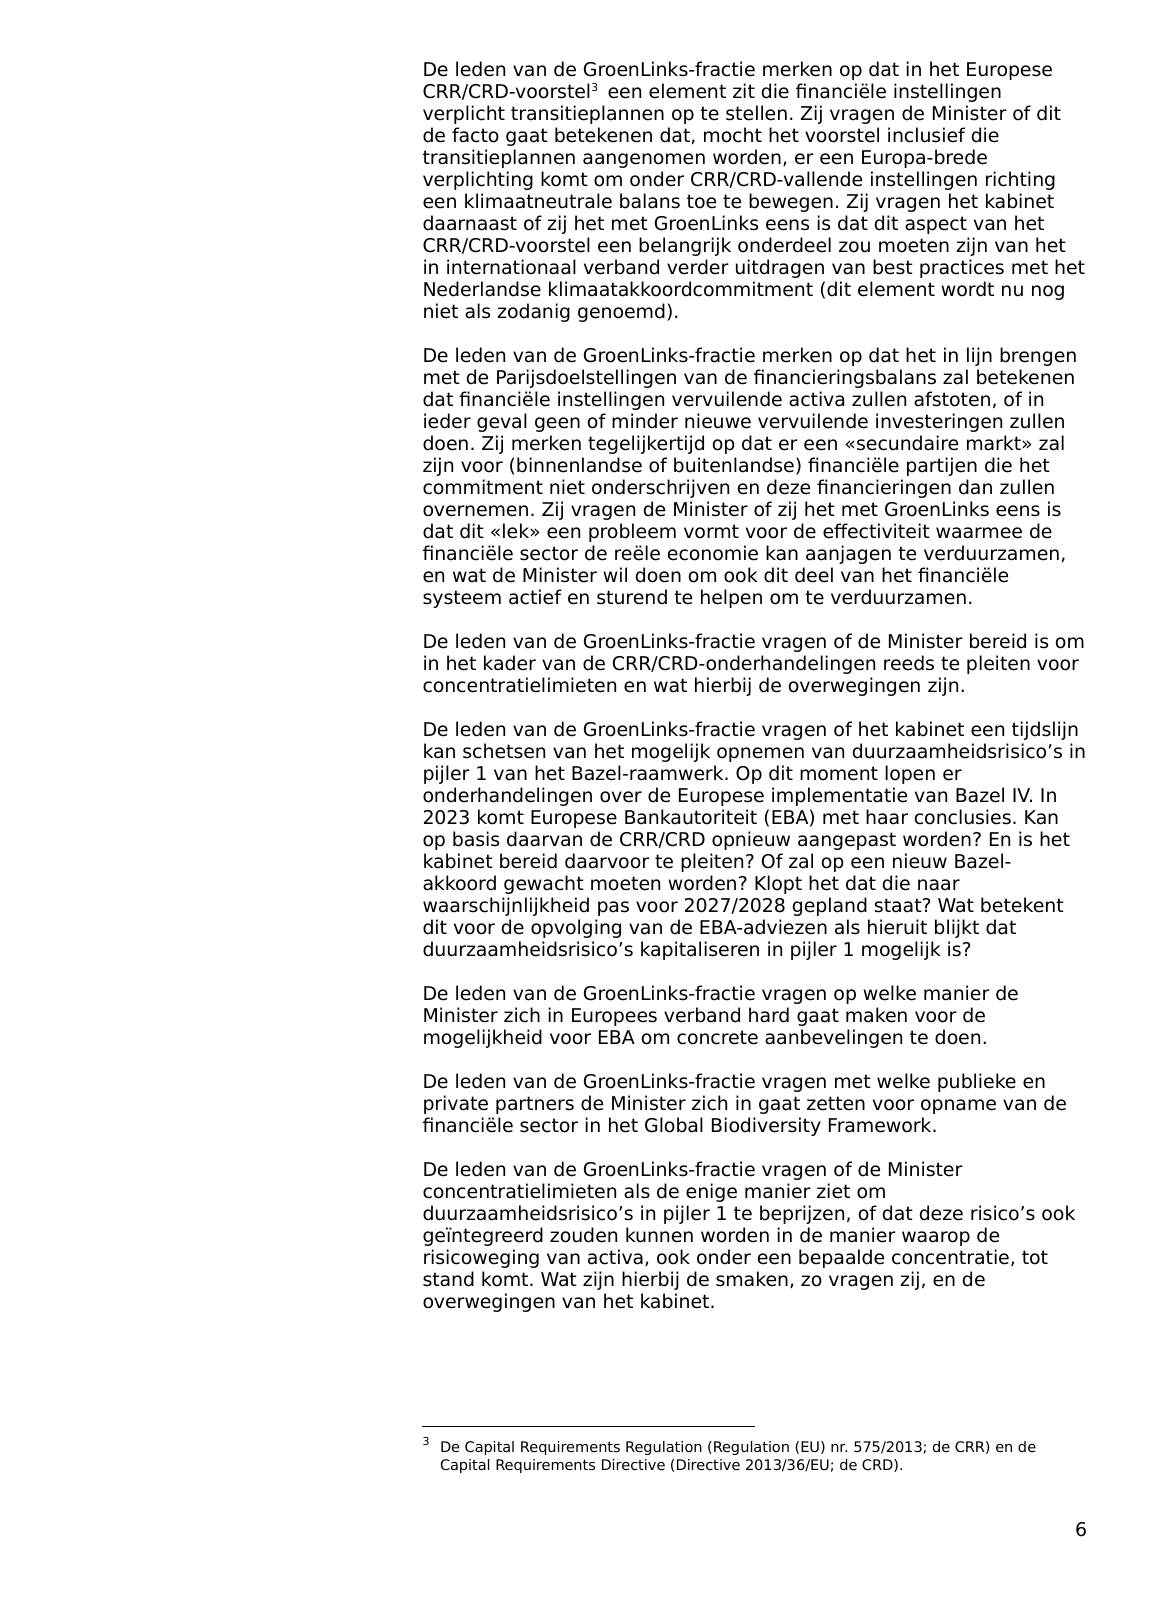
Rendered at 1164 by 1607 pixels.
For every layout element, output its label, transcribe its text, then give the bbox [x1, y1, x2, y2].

text De leden van de GroenLinks-fractie vragen met welke publieke en private partners de Minister zich in gaat zetten voor opname van de financiële sector in het Global Biodiversity Framework. [422, 1071, 1087, 1137]
text De Capital Requirements Regulation (Regulation (EU) nr. 575/2013; de CRR) en de Capital Requirements Directive (Directive 2013/36/EU; de CRD). [422, 1435, 1087, 1474]
text De leden van de GroenLinks-fractie merken op dat het in lijn brengen met de Parijsdoelstellingen van de financieringsbalans zal betekenen dat financiële instellingen vervuilende activa zullen afstoten, of in ieder geval geen of minder nieuwe vervuilende investeringen zullen doen. Zij merken tegelijkertijd op dat er een «secundaire markt» zal zijn voor (binnenlandse of buitenlandse) financiële partijen die het commitment niet onderschrijven en deze financieringen dan zullen overnemen. Zij vragen de Minister of zij het met GroenLinks eens is dat dit «lek» een probleem vormt voor de effectiviteit waarmee de financiële sector de reële economie kan aanjagen te verduurzamen, en wat de Minister wil doen om ook dit deel van het financiële systeem actief en sturend te helpen om te verduurzamen. [422, 345, 1087, 609]
text De leden van de GroenLinks-fractie vragen of de Minister concentratielimieten als de enige manier ziet om duurzaamheidsrisico’s in pijler 1 te beprijzen, of dat deze risico’s ook geïntegreerd zouden kunnen worden in de manier waarop de risicoweging van activa, ook onder een bepaalde concentratie, tot stand komt. Wat zijn hierbij de smaken, zo vragen zij, en de overwegingen van het kabinet. [422, 1159, 1087, 1313]
text De leden van de GroenLinks-fractie vragen op welke manier de Minister zich in Europees verband hard gaat maken voor de mogelijkheid voor EBA om concrete aanbevelingen te doen. [422, 983, 1087, 1049]
text De leden van de GroenLinks-fractie vragen of de Minister bereid is om in het kader van de CRR/CRD-onderhandelingen reeds te pleiten voor concentratielimieten en wat hierbij de overwegingen zijn. [422, 631, 1087, 697]
text De leden van de GroenLinks-fractie vragen of het kabinet een tijdslijn kan schetsen van het mogelijk opnemen van duurzaamheidsrisico’s in pijler 1 van het Bazel-raamwerk. Op dit moment lopen er onderhandelingen over de Europese implementatie van Bazel IV. In 2023 komt Europese Bankautoriteit (EBA) met haar conclusies. Kan op basis daarvan de CRR/CRD opnieuw aangepast worden? En is het kabinet bereid daarvoor te pleiten? Of zal op een nieuw Bazel-akkoord gewacht moeten worden? Klopt het dat die naar waarschijnlijkheid pas voor 2027/2028 gepland staat? Wat betekent dit voor de opvolging van de EBA-adviezen als hieruit blijkt dat duurzaamheidsrisico’s kapitaliseren in pijler 1 mogelijk is? [422, 719, 1087, 961]
text De leden van de GroenLinks-fractie merken op dat in het Europese CRR/CRD-voorstel een element zit die financiële instellingen verplicht transitieplannen op te stellen. Zij vragen de Minister of dit de facto gaat betekenen dat, mocht het voorstel inclusief die transitieplannen aangenomen worden, er een Europa-brede verplichting komt om onder CRR/CRD-vallende instellingen richting een klimaatneutrale balans toe te bewegen. Zij vragen het kabinet daarnaast of zij het met GroenLinks eens is dat dit aspect van het CRR/CRD-voorstel een belangrijk onderdeel zou moeten zijn van het in internationaal verband verder uitdragen van best practices met het Nederlandse klimaatakkoordcommitment (dit element wordt nu nog niet als zodanig genoemd). [422, 59, 1087, 323]
